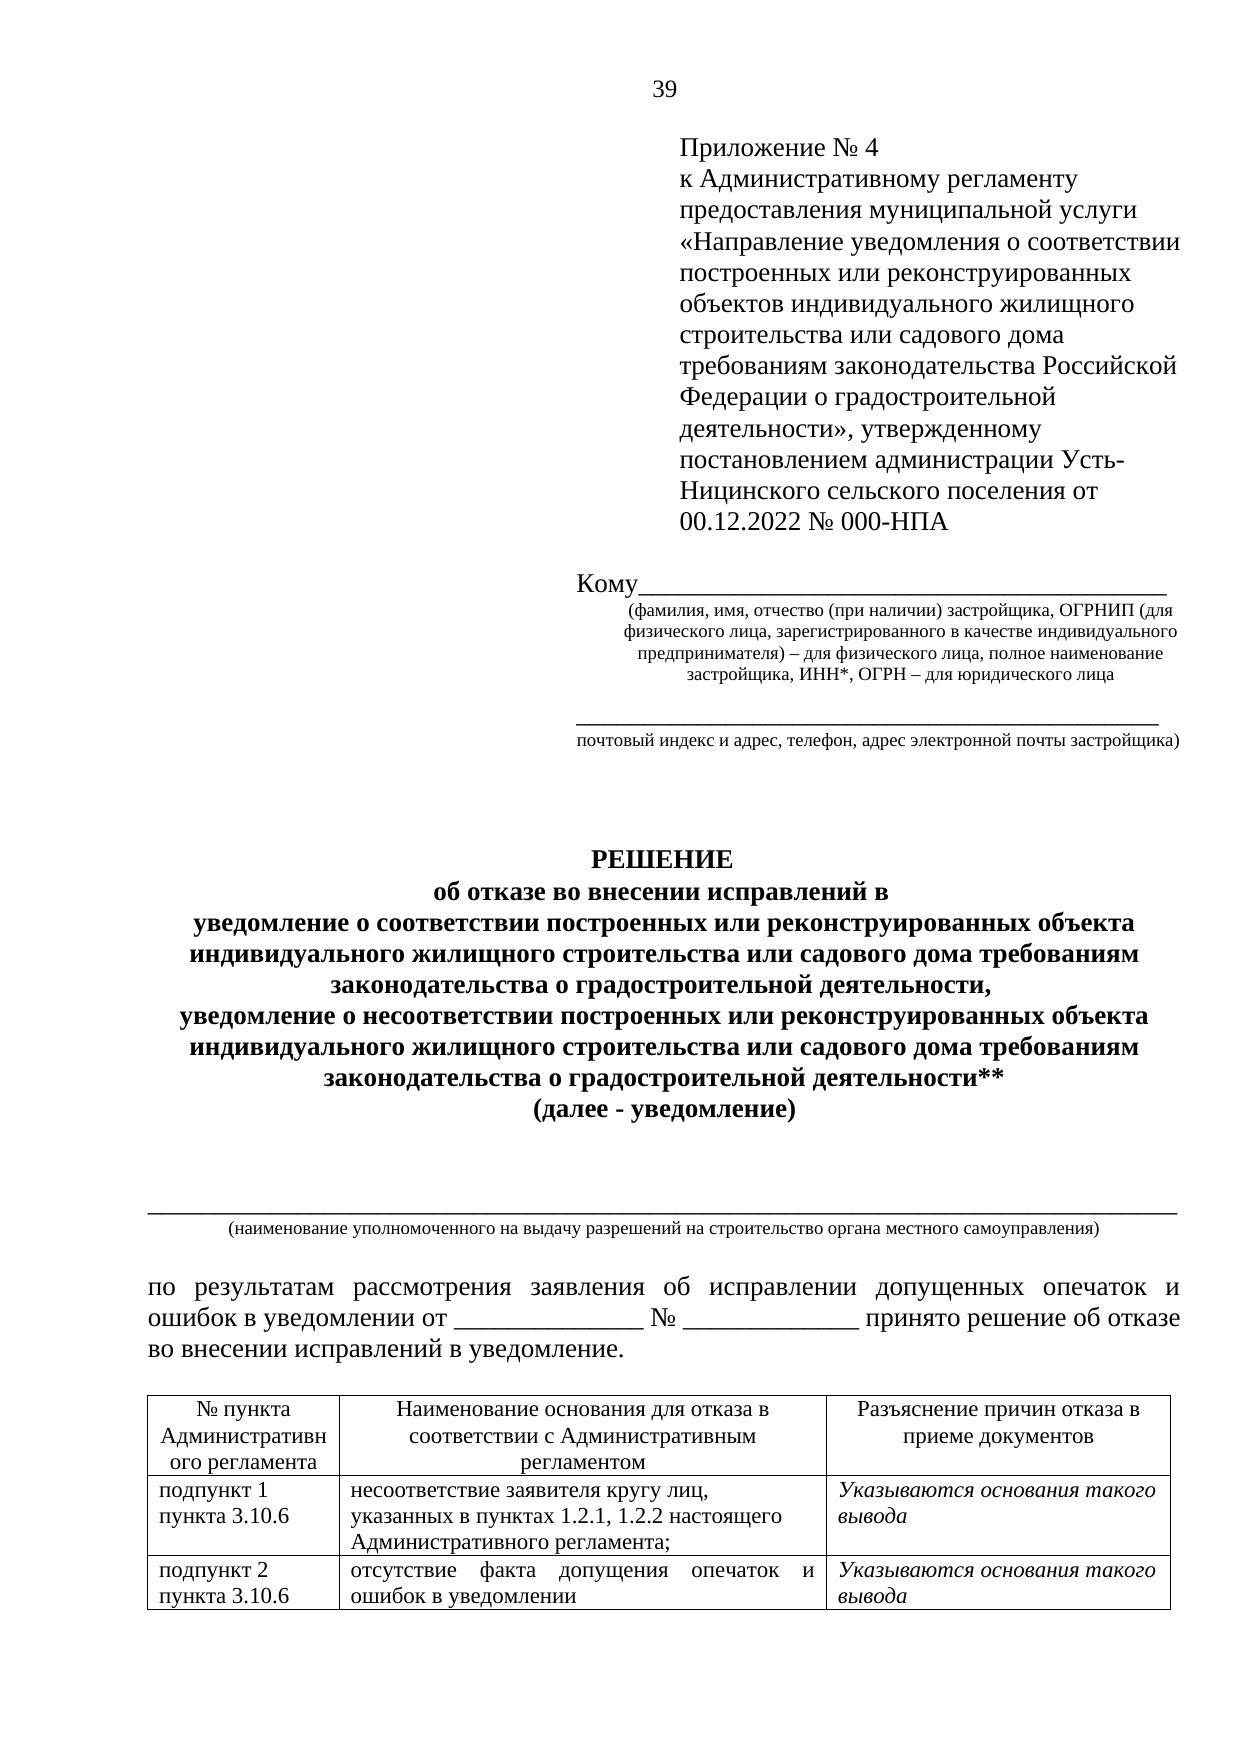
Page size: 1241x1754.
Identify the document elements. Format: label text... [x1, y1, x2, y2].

text (фамилия, имя, отчество (при наличии) застройщика, ОГРНИП (для физического лица, зарегистрированного в качестве индивидуального предпринимателя) – для физического лица, полное наименование застройщика, ИНН*, ОГРН – для юридического лица [620, 598, 1181, 685]
table_header № пункта Административного регламента [148, 1396, 339, 1474]
table_cell подпункт 2 пункта 3.10.6 [148, 1556, 339, 1608]
table_cell Указываются основания такого вывода [827, 1556, 1170, 1608]
text Приложение № 4 [679, 131, 1181, 162]
text почтовый индекс и адрес, телефон, адрес электронной почты застройщика) [576, 728, 1181, 750]
table_header Разъяснение причин отказа в приеме документов [827, 1396, 1170, 1474]
text РЕШЕНИЕ [148, 843, 1181, 874]
table_cell Указываются основания такого вывода [827, 1476, 1170, 1555]
text об отказе во внесении исправлений в уведомление о соответствии построенных или реконструированных объекта индивидуального жилищного строительства или садового дома требованиям законодательства о градостроительной деятельности, уведомление о несоответствии построенных или реконструированных объекта индивидуального жилищного строительства или садового дома требованиям законодательства о градостроительной деятельности** (далее - уведомление) [148, 874, 1181, 1124]
text ___________________________________________ [148, 697, 1181, 728]
text по результатам рассмотрения заявления об исправлении допущенных опечаток и ошибок в уведомлении от ______________ № _____________ принято решение об отказе во внесении исправлений в уведомление. [148, 1270, 1181, 1363]
table_cell несоответствие заявителя кругу лиц, указанных в пунктах 1.2.1, 1.2.2 настоящего Административного регламента; [340, 1476, 826, 1555]
text ____________________________________________________________________________ [148, 1186, 1181, 1217]
text Кому_______________________________________ [148, 567, 1181, 598]
table_cell подпункт 1 пункта 3.10.6 [148, 1476, 339, 1555]
text к Административному регламенту предоставления муниципальной услуги «Направление уведомления о соответствии построенных или реконструированных объектов индивидуального жилищного строительства или садового дома требованиям законодательства Российской Федерации о градостроительной деятельности», утвержденному постановлением администрации Усть-Ницинского сельского поселения от 00.12.2022 № 000-НПА [679, 162, 1181, 536]
table_header Наименование основания для отказа в соответствии с Административным регламентом [340, 1396, 826, 1474]
text (наименование уполномоченного на выдачу разрешений на строительство органа местного самоуправления) [148, 1217, 1181, 1239]
